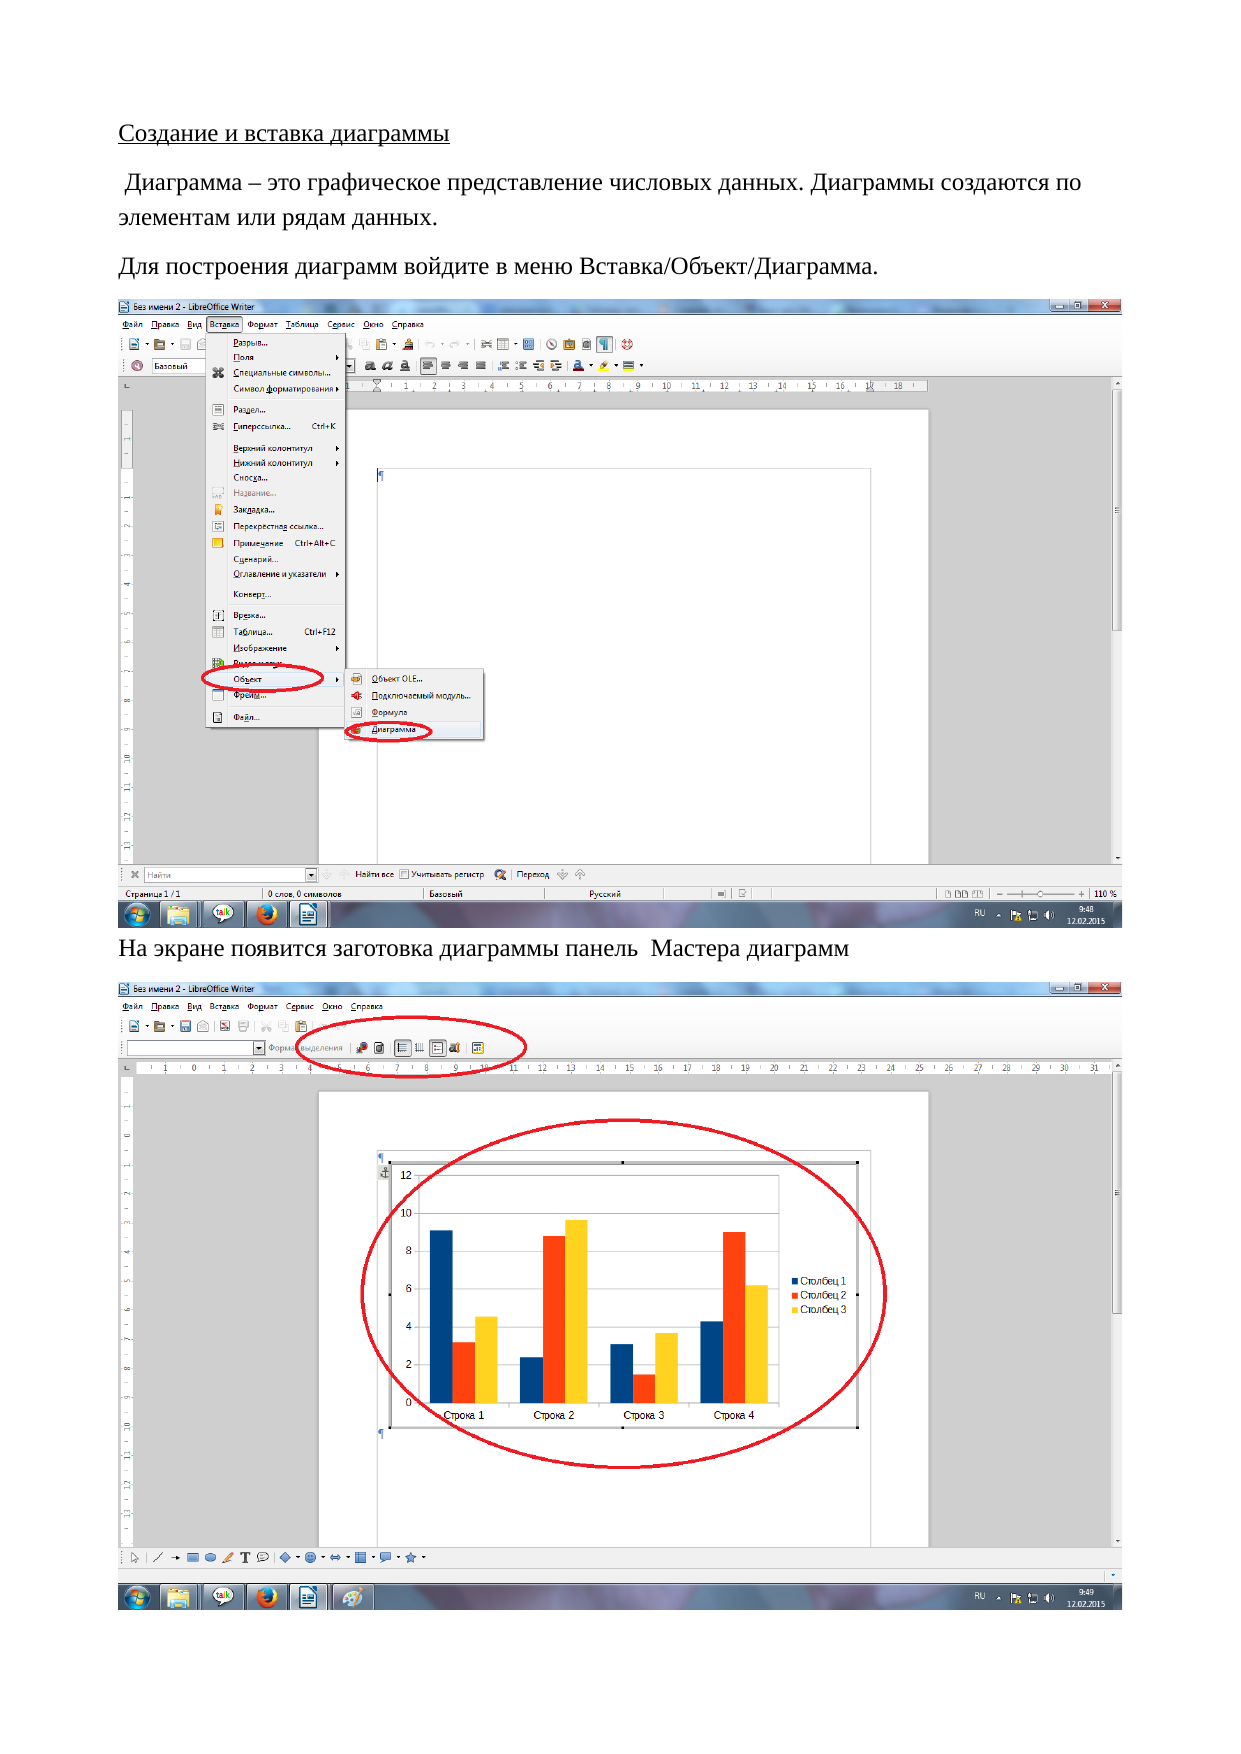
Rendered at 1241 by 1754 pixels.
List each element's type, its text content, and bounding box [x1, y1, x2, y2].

text На экране появится заготовка диаграммы панель Мастера диаграмм [118, 928, 1122, 962]
text Создание и вставка диаграммы [118, 118, 1122, 147]
text Для построения диаграмм войдите в меню Вставка/Объект/Диаграмма. [118, 251, 1122, 279]
text Диаграмма – это графическое представление числовых данных. Диаграммы создаются по элементам или рядам данных. [118, 167, 1122, 230]
picture [118, 299, 1123, 928]
